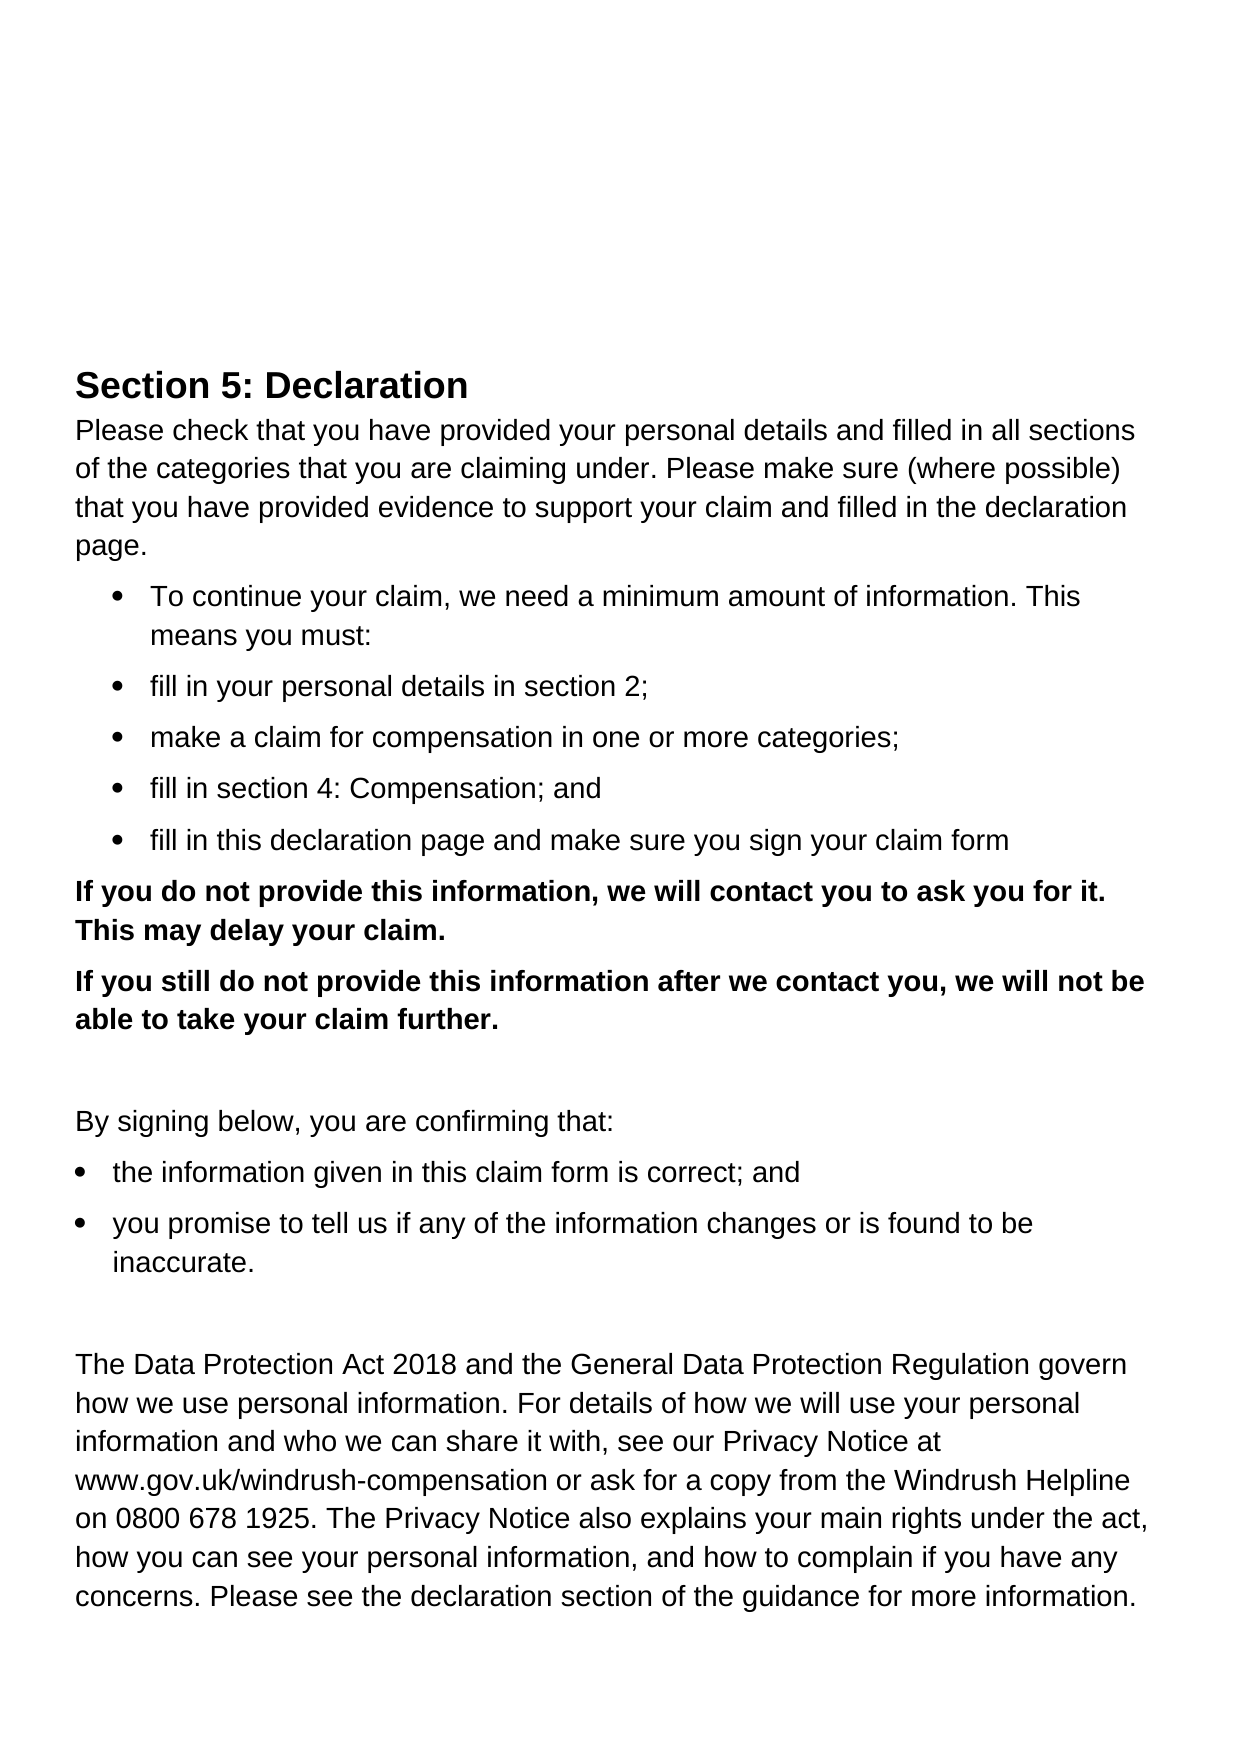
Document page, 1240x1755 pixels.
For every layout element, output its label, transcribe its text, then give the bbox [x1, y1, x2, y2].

list fill in this declaration page and make sure you sign your claim form [112, 823, 1164, 857]
text The Data Protection Act 2018 and the General Data Protection Regulation govern how we use personal information. For details of how we will use your personal information and who we can share it with, see our Privacy Notice at www.gov.uk/windrush-compensation or ask for a copy from the Windrush Helpline on 0800 678 1925. The Privacy Notice also explains your main rights under the act, how you can see your personal information, and how to complain if you have any concerns. Please see the declaration section of the guidance for more information. [75, 1347, 1164, 1612]
text If you do not provide this information, we will contact you to ask you for it. This may delay your claim. [75, 874, 1164, 946]
list fill in your personal details in section 2; [112, 669, 1164, 703]
list To continue your claim, we need a minimum amount of information. This means you must: [112, 579, 1164, 652]
subtitle Section 5: Declaration [75, 363, 1164, 406]
text Please check that you have provided your personal details and filled in all sections of the categories that you are claiming under. Please make sure (where possible) that you have provided evidence to support your claim and filled in the declaration page. [75, 413, 1164, 562]
list make a claim for compensation in one or more categories; [112, 720, 1164, 754]
text If you still do not provide this information after we contact you, we will not be able to take your claim further. [75, 964, 1164, 1036]
list you promise to tell us if any of the information changes or is found to be inaccurate. [75, 1207, 1164, 1279]
list fill in section 4: Compensation; and [112, 772, 1164, 805]
list the information given in this claim form is correct; and [75, 1155, 1164, 1189]
text By signing below, you are confirming that: [75, 1104, 1164, 1138]
